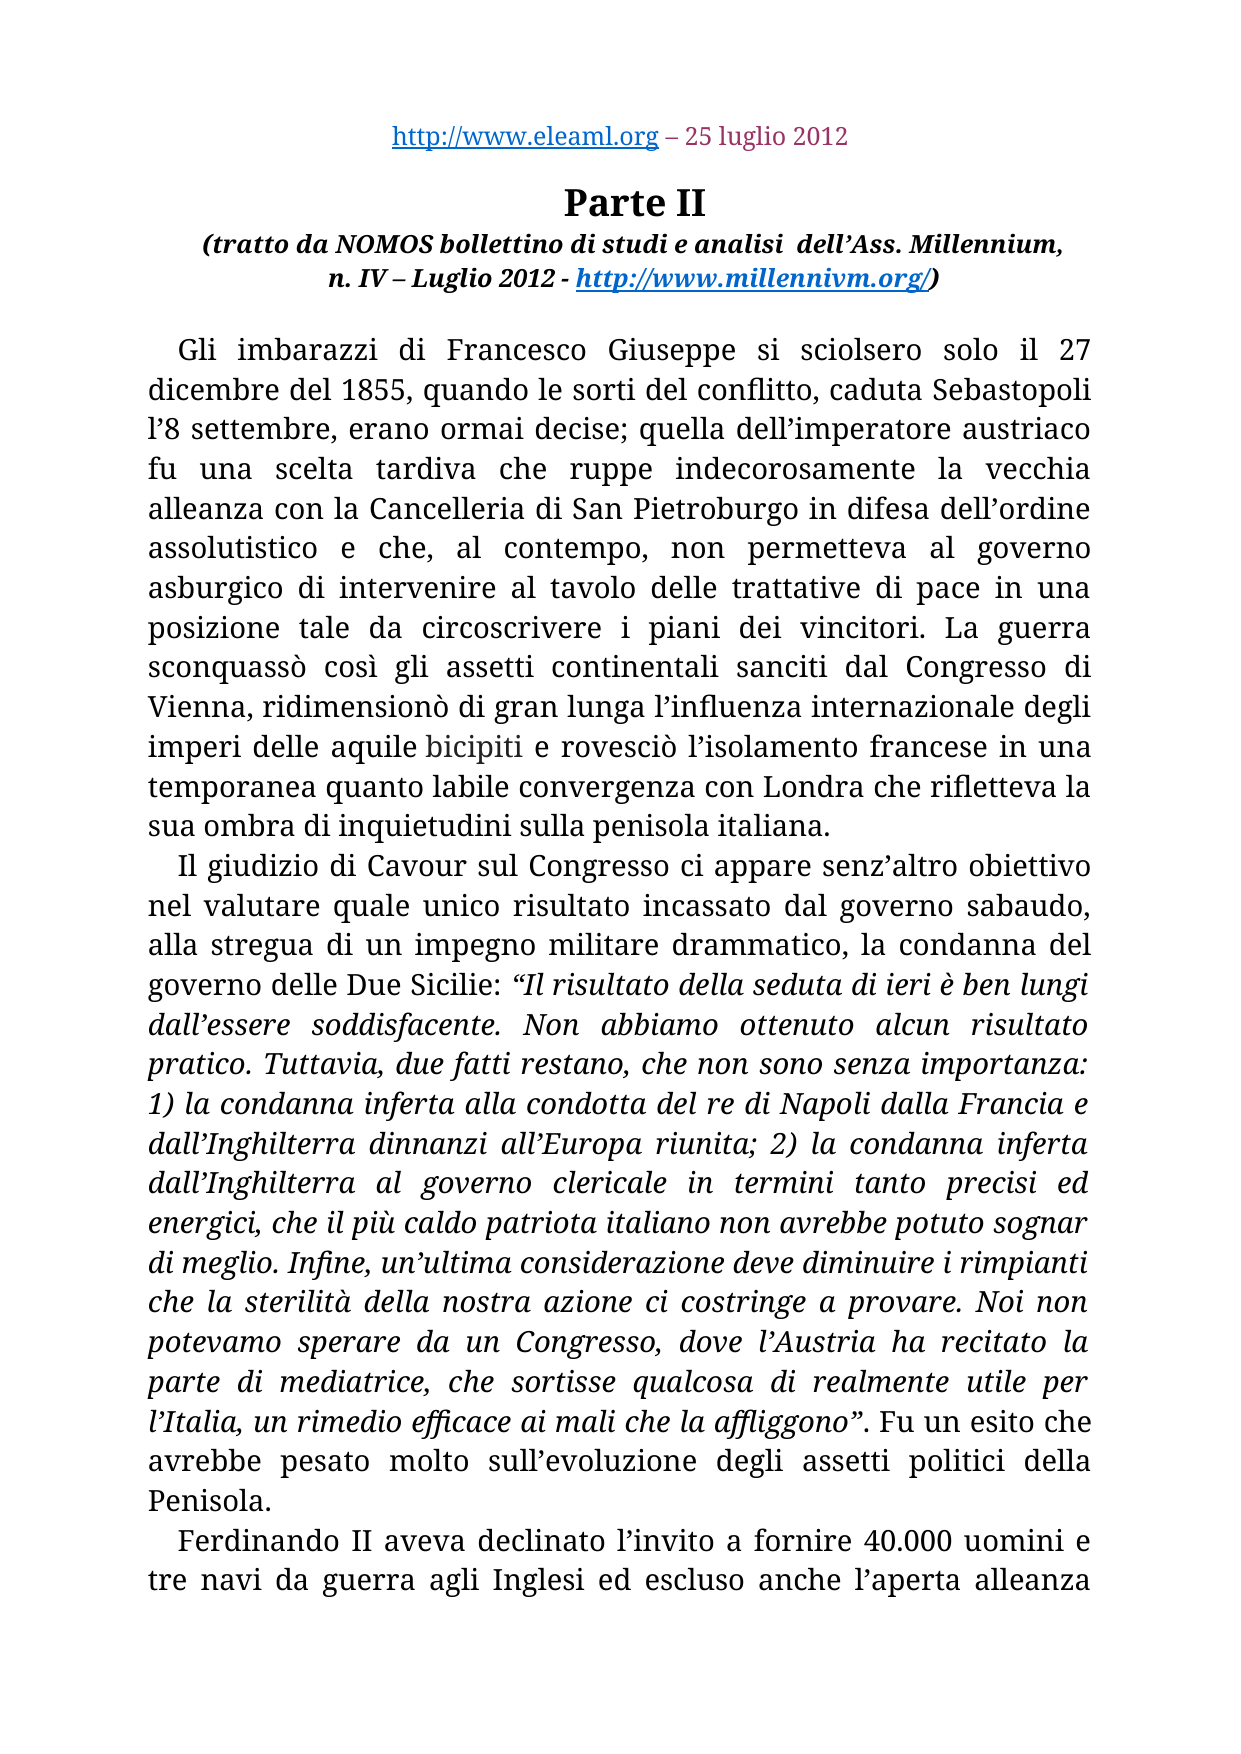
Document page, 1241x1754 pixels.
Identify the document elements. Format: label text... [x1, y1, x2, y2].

text Gli imbarazzi di Francesco Giuseppe si sciolsero solo il 27 dicembre del 1855, quando le sorti del conflitto, caduta Sebastopoli l’8 settembre, erano ormai decise; quella dell’imperatore austriaco fu una scelta tardiva che ruppe indecorosamente la vecchia alleanza con la Cancelleria di San Pietroburgo in difesa dell’ordine assolutistico e che, al contempo, non permetteva al governo asburgico di intervenire al tavolo delle trattative di pace in una posizione tale da circoscrivere i piani dei vincitori. La guerra sconquassò così gli assetti continentali sanciti dal Congresso di Vienna, ridimensionò di gran lunga l’influenza internazionale degli imperi delle aquile bicipiti e rovesciò l’isolamento francese in una temporanea quanto labile convergenza con Londra che rifletteva la sua ombra di inquietudini sulla penisola italiana. [148, 329, 1092, 845]
text Parte II [148, 176, 1092, 227]
text Il giudizio di Cavour sul Congresso ci appare senz’altro obiettivo nel valutare quale unico risultato incassato dal governo sabaudo, alla stregua di un impegno militare drammatico, la condanna del governo delle Due Sicilie: “Il risultato della seduta di ieri è ben lungi dall’essere soddisfacente. Non abbiamo ottenuto alcun risultato pratico. Tuttavia, due fatti restano, che non sono senza importanza: 1) la condanna inferta alla condotta del re di Napoli dalla Francia e dall’Inghilterra dinnanzi all’Europa riunita; 2) la condanna inferta dall’Inghilterra al governo clericale in termini tanto precisi ed energici, che il più caldo patriota italiano non avrebbe potuto sognar di meglio. Infine, un’ultima considerazione deve diminuire i rimpianti che la sterilità della nostra azione ci costringe a provare. Noi non potevamo sperare da un Congresso, dove l’Austria ha recitato la parte di mediatrice, che sortisse qualcosa di realmente utile per l’Italia, un rimedio efficace ai mali che la affliggono”. Fu un esito che avrebbe pesato molto sull’evoluzione degli assetti politici della Penisola. [148, 845, 1092, 1520]
text Ferdinando II aveva declinato l’invito a fornire 40.000 uomini e tre navi da guerra agli Inglesi ed escluso anche l’aperta alleanza [148, 1520, 1092, 1599]
text (tratto da NOMOS bollettino di studi e analisi dell’Ass. Millennium, [148, 227, 1092, 261]
text n. IV – Luglio 2012 - http://www.millennivm.org/) [148, 261, 1092, 295]
